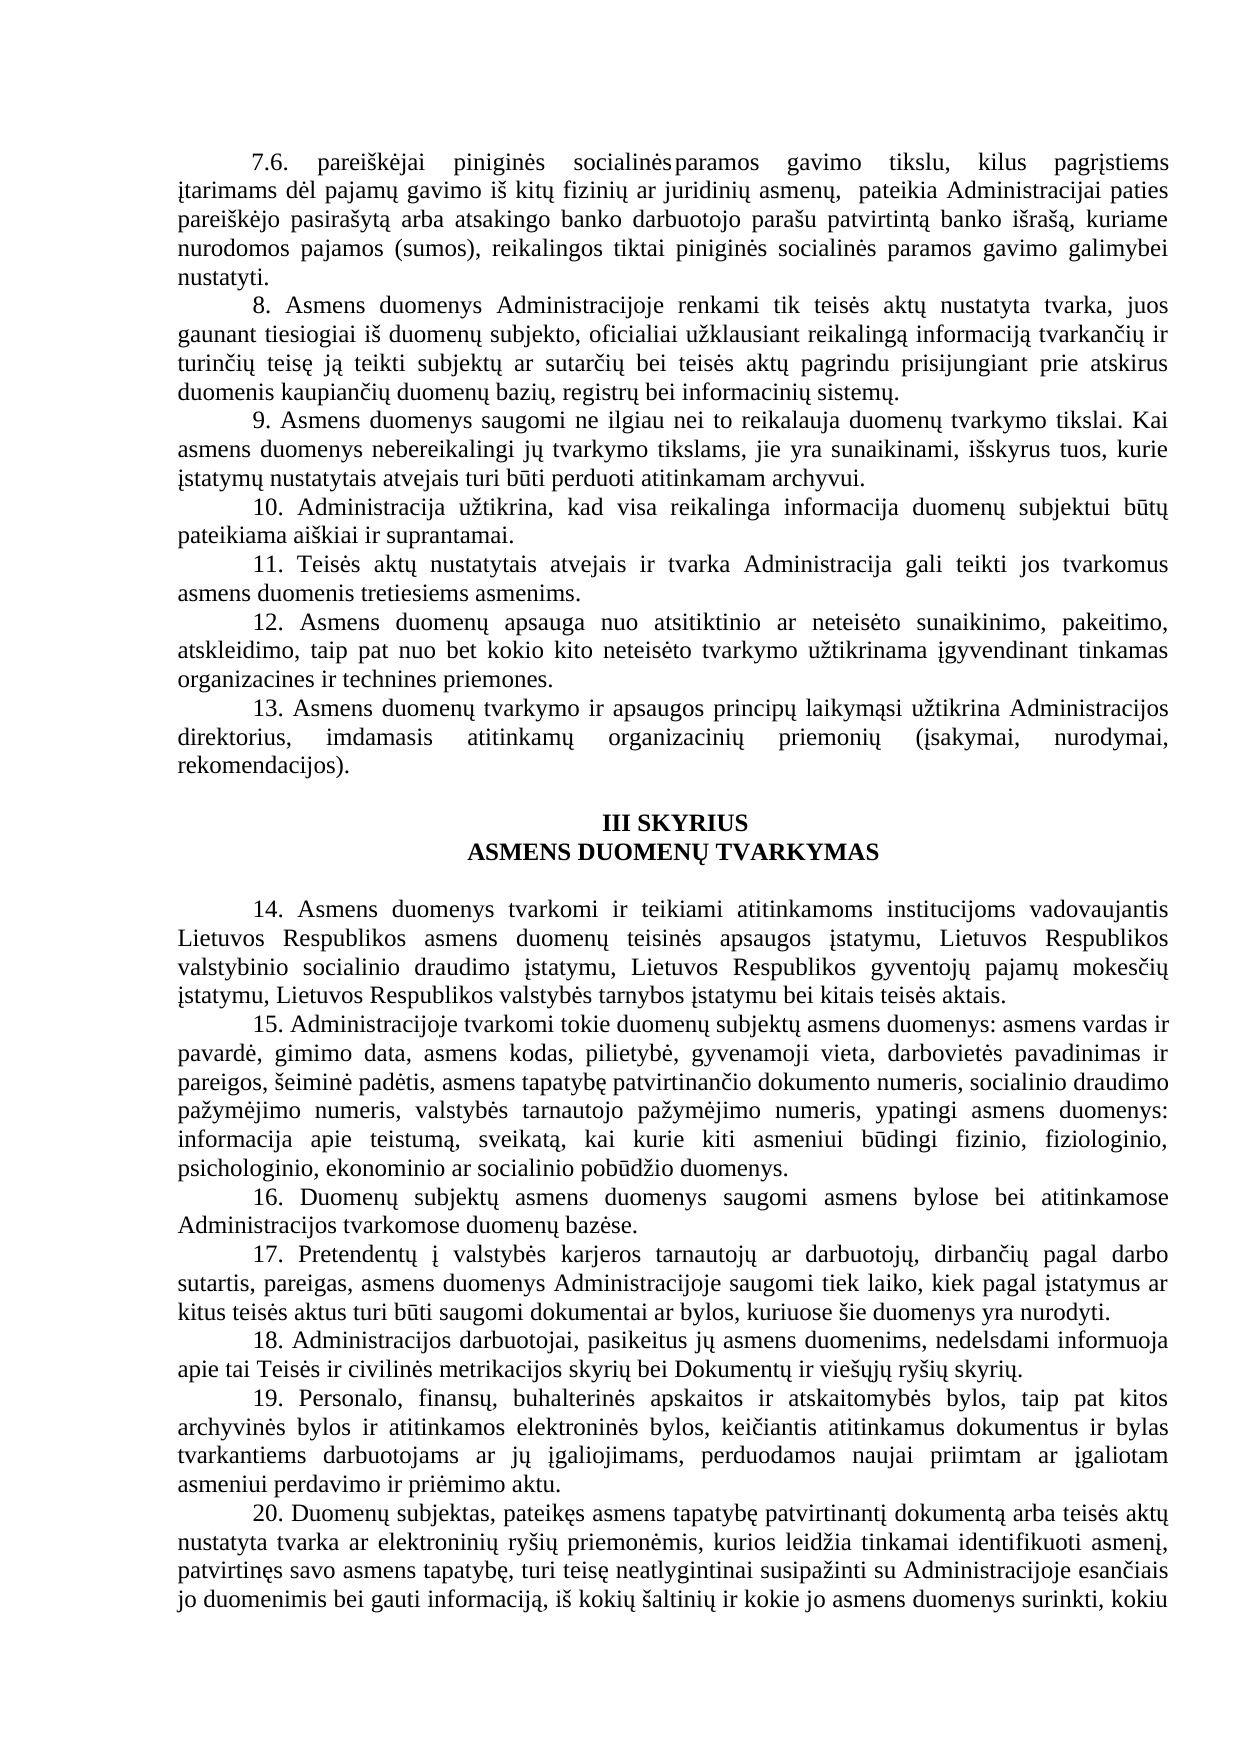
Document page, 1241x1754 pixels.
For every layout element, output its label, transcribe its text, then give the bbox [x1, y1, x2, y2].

text 20. Duomenų subjektas, pateikęs asmens tapatybę patvirtinantį dokumentą arba teisės aktų nustatyta tvarka ar elektroninių ryšių priemonėmis, kurios leidžia tinkamai identifikuoti asmenį, patvirtinęs savo asmens tapatybę, turi teisę neatlygintinai susipažinti su Administracijoje esančiais jo duomenimis bei gauti informaciją, iš kokių šaltinių ir kokie jo asmens duomenys surinkti, kokiu [177, 1498, 1169, 1613]
text 7.6. pareiškėjai piniginės socialinės paramos gavimo tikslu, kilus pagrįstiems įtarimams dėl pajamų gavimo iš kitų fizinių ar juridinių asmenų, pateikia Administracijai paties pareiškėjo pasirašytą arba atsakingo banko darbuotojo parašu patvirtintą banko išrašą, kuriame nurodomos pajamos (sumos), reikalingos tiktai piniginės socialinės paramos gavimo galimybei nustatyti. [177, 147, 1169, 291]
text 11. Teisės aktų nustatytais atvejais ir tvarka Administracija gali teikti jos tvarkomus asmens duomenis tretiesiems asmenims. [177, 549, 1169, 607]
text III SKYRIUS [177, 808, 1169, 837]
text 15. Administracijoje tvarkomi tokie duomenų subjektų asmens duomenys: asmens vardas ir pavardė, gimimo data, asmens kodas, pilietybė, gyvenamoji vieta, darbovietės pavadinimas ir pareigos, šeiminė padėtis, asmens tapatybę patvirtinančio dokumento numeris, socialinio draudimo pažymėjimo numeris, valstybės tarnautojo pažymėjimo numeris, ypatingi asmens duomenys: informacija apie teistumą, sveikatą, kai kurie kiti asmeniui būdingi fizinio, fiziologinio, psichologinio, ekonominio ar socialinio pobūdžio duomenys. [177, 1009, 1169, 1182]
text 9. Asmens duomenys saugomi ne ilgiau nei to reikalauja duomenų tvarkymo tikslai. Kai asmens duomenys nebereikalingi jų tvarkymo tikslams, jie yra sunaikinami, išskyrus tuos, kurie įstatymų nustatytais atvejais turi būti perduoti atitinkamam archyvui. [177, 406, 1169, 492]
text 12. Asmens duomenų apsauga nuo atsitiktinio ar neteisėto sunaikinimo, pakeitimo, atskleidimo, taip pat nuo bet kokio kito neteisėto tvarkymo užtikrinama įgyvendinant tinkamas organizacines ir technines priemones. [177, 607, 1169, 693]
text 17. Pretendentų į valstybės karjeros tarnautojų ar darbuotojų, dirbančių pagal darbo sutartis, pareigas, asmens duomenys Administracijoje saugomi tiek laiko, kiek pagal įstatymus ar kitus teisės aktus turi būti saugomi dokumentai ar bylos, kuriuose šie duomenys yra nurodyti. [177, 1239, 1169, 1326]
text 18. Administracijos darbuotojai, pasikeitus jų asmens duomenims, nedelsdami informuoja apie tai Teisės ir civilinės metrikacijos skyrių bei Dokumentų ir viešųjų ryšių skyrių. [177, 1326, 1169, 1383]
text 10. Administracija užtikrina, kad visa reikalinga informacija duomenų subjektui būtų pateikiama aiškiai ir suprantamai. [177, 492, 1169, 549]
text 16. Duomenų subjektų asmens duomenys saugomi asmens bylose bei atitinkamose Administracijos tvarkomose duomenų bazėse. [177, 1182, 1169, 1239]
text 8. Asmens duomenys Administracijoje renkami tik teisės aktų nustatyta tvarka, juos gaunant tiesiogiai iš duomenų subjekto, oficialiai užklausiant reikalingą informaciją tvarkančių ir turinčių teisę ją teikti subjektų ar sutarčių bei teisės aktų pagrindu prisijungiant prie atskirus duomenis kaupiančių duomenų bazių, registrų bei informacinių sistemų. [177, 291, 1169, 406]
text 14. Asmens duomenys tvarkomi ir teikiami atitinkamoms institucijoms vadovaujantis Lietuvos Respublikos asmens duomenų teisinės apsaugos įstatymu, Lietuvos Respublikos valstybinio socialinio draudimo įstatymu, Lietuvos Respublikos gyventojų pajamų mokesčių įstatymu, Lietuvos Respublikos valstybės tarnybos įstatymu bei kitais teisės aktais. [177, 894, 1169, 1009]
text 19. Personalo, finansų, buhalterinės apskaitos ir atskaitomybės bylos, taip pat kitos archyvinės bylos ir atitinkamos elektroninės bylos, keičiantis atitinkamus dokumentus ir bylas tvarkantiems darbuotojams ar jų įgaliojimams, perduodamos naujai priimtam ar įgaliotam asmeniui perdavimo ir priėmimo aktu. [177, 1383, 1169, 1498]
text ASMENS DUOMENŲ TVARKYMAS [177, 837, 1169, 866]
text 13. Asmens duomenų tvarkymo ir apsaugos principų laikymąsi užtikrina Administracijos direktorius, imdamasis atitinkamų organizacinių priemonių (įsakymai, nurodymai, rekomendacijos). [177, 693, 1169, 779]
